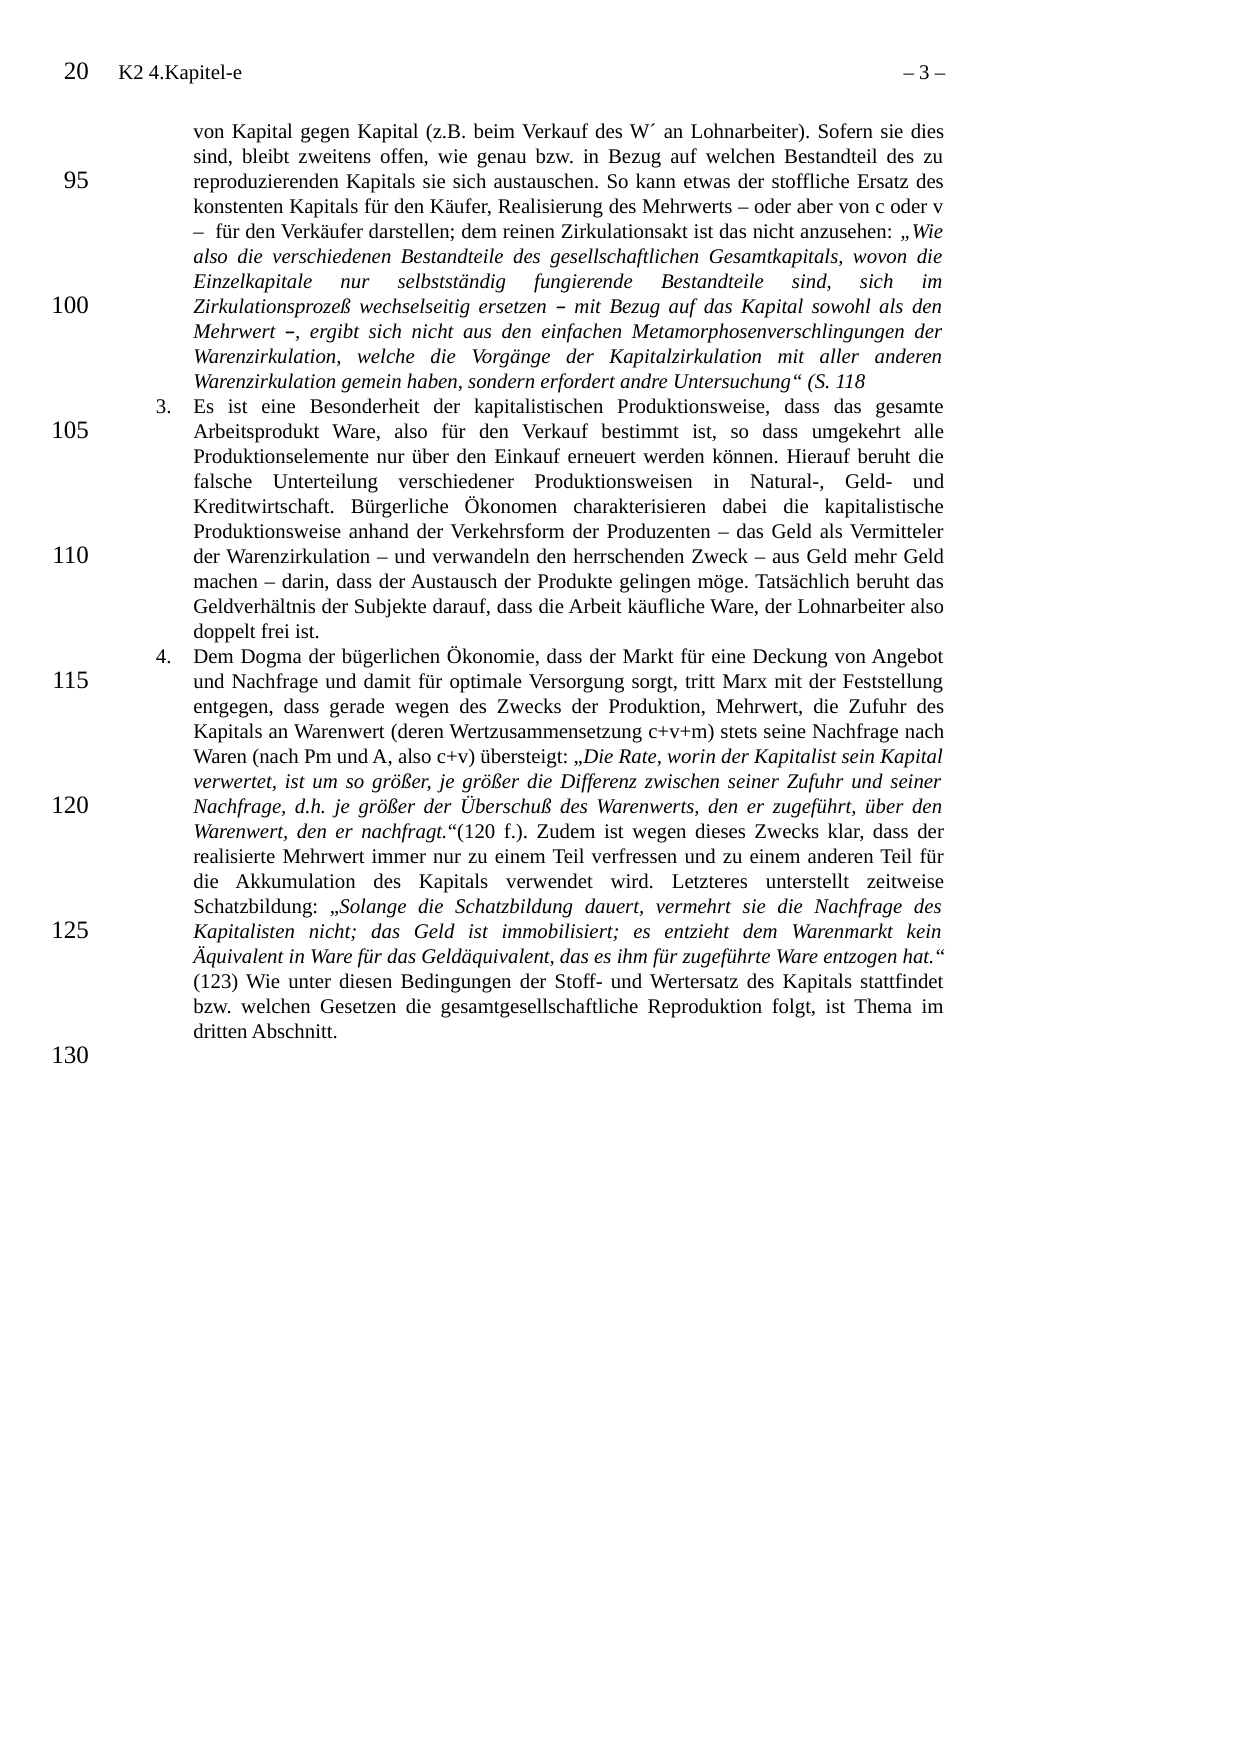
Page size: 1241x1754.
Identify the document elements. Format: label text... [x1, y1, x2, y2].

list Es ist eine Besonderheit der kapitalistischen Produktionsweise, dass das gesamte Arbeitsprodukt Ware, also für den Verkauf bestimmt ist, so dass umgekehrt alle Produktionselemente nur über den Einkauf erneuert werden können. Hierauf beruht die falsche Unterteilung verschiedener Produktionsweisen in Natural-, Geld- und Kreditwirtschaft. Bürgerliche Ökonomen charakterisieren dabei die kapitalistische Produktionsweise anhand der Verkehrsform der Produzenten – das Geld als Vermitteler der Warenzirkulation – und verwandeln den herrschenden Zweck – aus Geld mehr Geld machen – darin, dass der Austausch der Produkte gelingen möge. Tatsächlich beruht das Geldverhältnis der Subjekte darauf, dass die Arbeit käufliche Ware, der Lohnarbeiter also doppelt frei ist. [156, 393, 945, 643]
list von Kapital gegen Kapital (z.B. beim Verkauf des W´ an Lohnarbeiter). Sofern sie dies sind, bleibt zweitens offen, wie genau bzw. in Bezug auf welchen Bestandteil des zu reproduzierenden Kapitals sie sich austauschen. So kann etwas der stoffliche Ersatz des konstenten Kapitals für den Käufer, Realisierung des Mehrwerts – oder aber von c oder v – für den Verkäufer darstellen; dem reinen Zirkulationsakt ist das nicht anzusehen: „Wie also die verschiedenen Bestandteile des gesellschaftlichen Gesamtkapitals, wovon die Einzelkapitale nur selbstständig fungierende Bestandteile sind, sich im Zirkulationsprozeß wechselseitig ersetzen – mit Bezug auf das Kapital sowohl als den Mehrwert –, ergibt sich nicht aus den einfachen Metamorphosenverschlingungen der Warenzirkulation, welche die Vorgänge der Kapitalzirkulation mit aller anderen Warenzirkulation gemein haben, sondern erfordert andre Untersuchung“ (S. 118 [156, 118, 945, 393]
list Dem Dogma der bügerlichen Ökonomie, dass der Markt für eine Deckung von Angebot und Nachfrage und damit für optimale Versorgung sorgt, tritt Marx mit der Feststellung entgegen, dass gerade wegen des Zwecks der Produktion, Mehrwert, die Zufuhr des Kapitals an Warenwert (deren Wertzusammensetzung c+v+m) stets seine Nachfrage nach Waren (nach Pm und A, also c+v) übersteigt: „Die Rate, worin der Kapitalist sein Kapital verwertet, ist um so größer, je größer die Differenz zwischen seiner Zufuhr und seiner Nachfrage, d.h. je größer der Überschuß des Warenwerts, den er zugeführt, über den Warenwert, den er nachfragt.“(120 f.). Zudem ist wegen dieses Zwecks klar, dass der realisierte Mehrwert immer nur zu einem Teil verfressen und zu einem anderen Teil für die Akkumulation des Kapitals verwendet wird. Letzteres unterstellt zeitweise Schatzbildung: „Solange die Schatzbildung dauert, vermehrt sie die Nachfrage des Kapitalisten nicht; das Geld ist immobilisiert; es entzieht dem Warenmarkt kein Äquivalent in Ware für das Geldäquivalent, das es ihm für zugeführte Ware entzogen hat.“ (123) Wie unter diesen Bedingungen der Stoff- und Wertersatz des Kapitals stattfindet bzw. welchen Gesetzen die gesamtgesellschaftliche Reproduktion folgt, ist Thema im dritten Abschnitt. [156, 643, 945, 1043]
